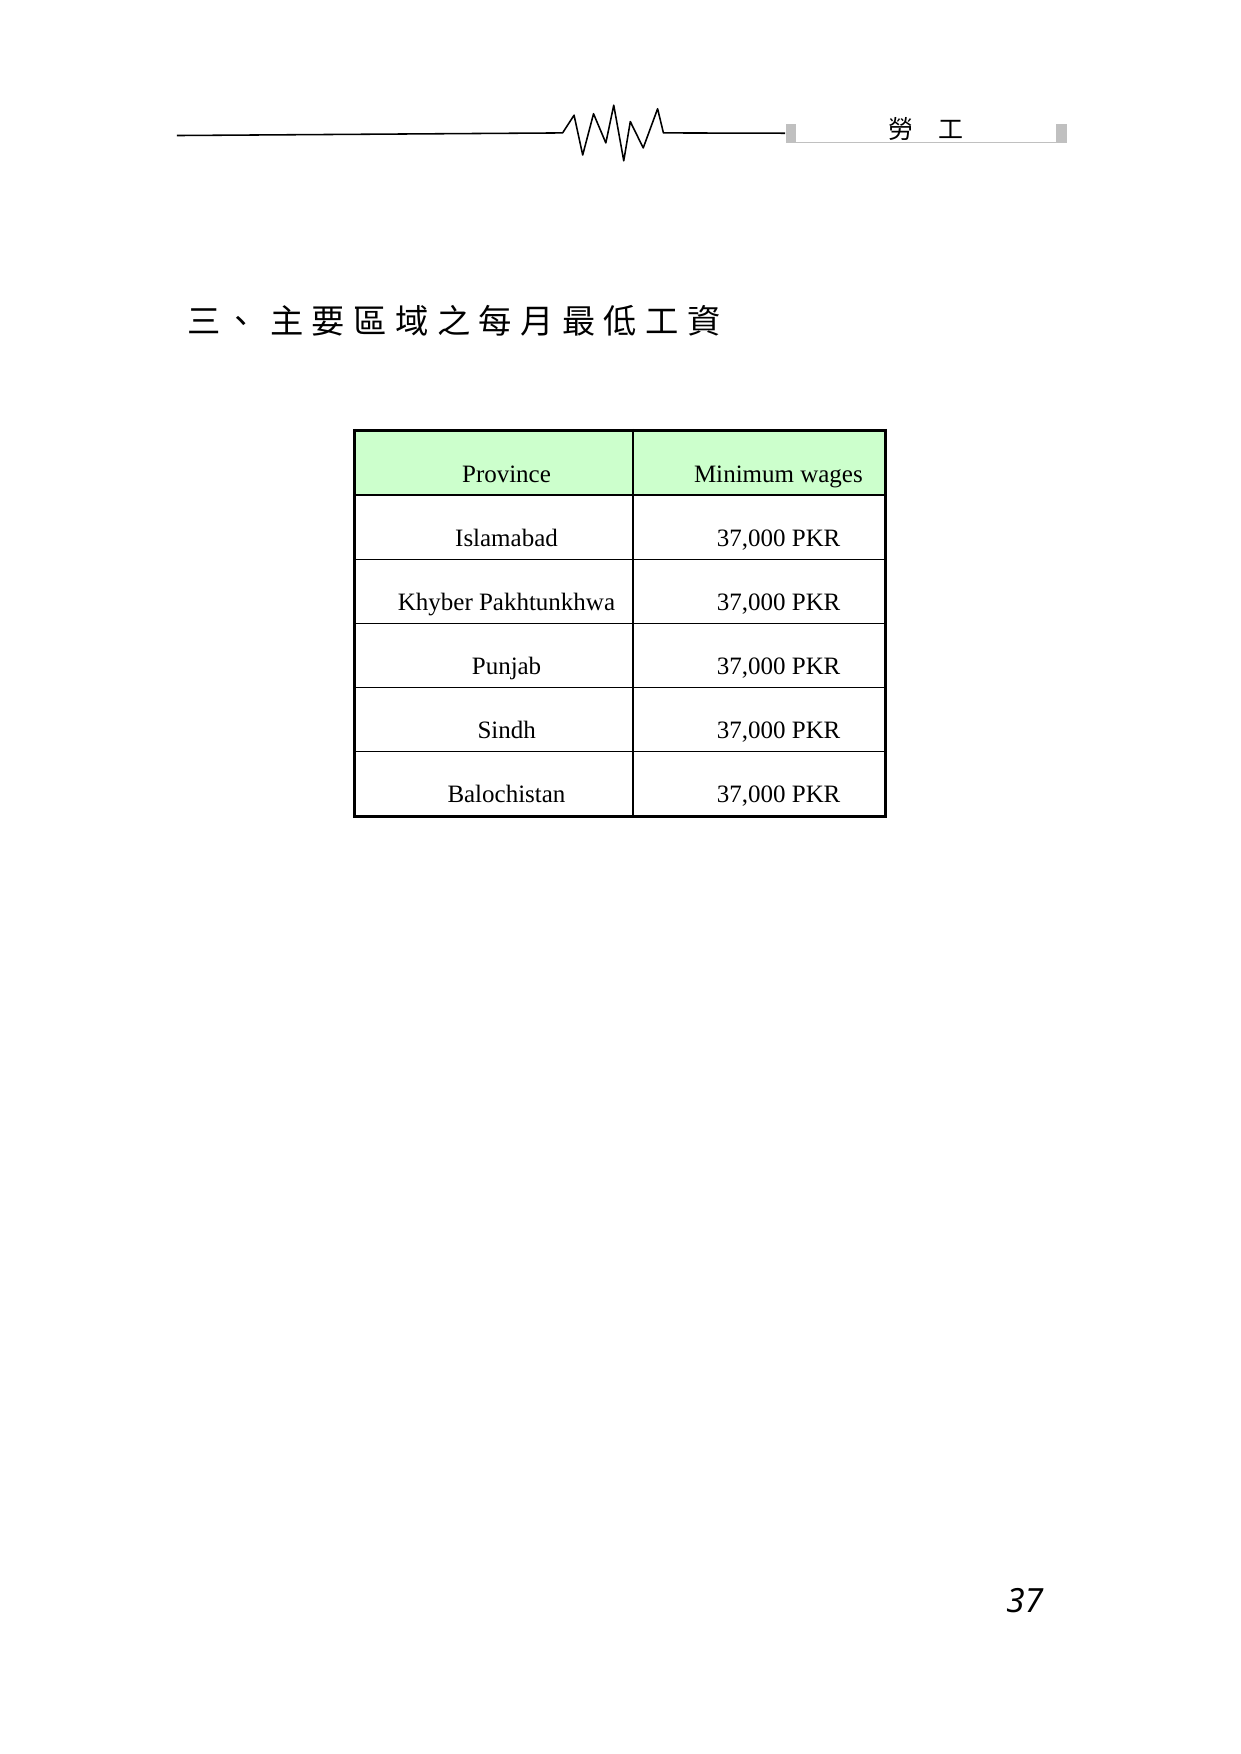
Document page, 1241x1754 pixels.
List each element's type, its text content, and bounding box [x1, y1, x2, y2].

text 三、主要區域之每月最低工資 [183, 277, 1058, 339]
table_cell 37,000 PKR [634, 688, 884, 751]
table_cell Islamabad [356, 496, 632, 558]
table_cell 37,000 PKR [634, 752, 884, 815]
table_cell 37,000 PKR [634, 624, 884, 687]
table_cell 37,000 PKR [634, 560, 884, 622]
table_cell Khyber Pakhtunkhwa [356, 560, 632, 622]
table_cell 37,000 PKR [634, 496, 884, 558]
table_header Minimum wages [634, 432, 884, 494]
table_cell Sindh [356, 688, 632, 751]
table_cell Punjab [356, 624, 632, 687]
table_header Province [356, 432, 632, 494]
table_cell Balochistan [356, 752, 632, 815]
